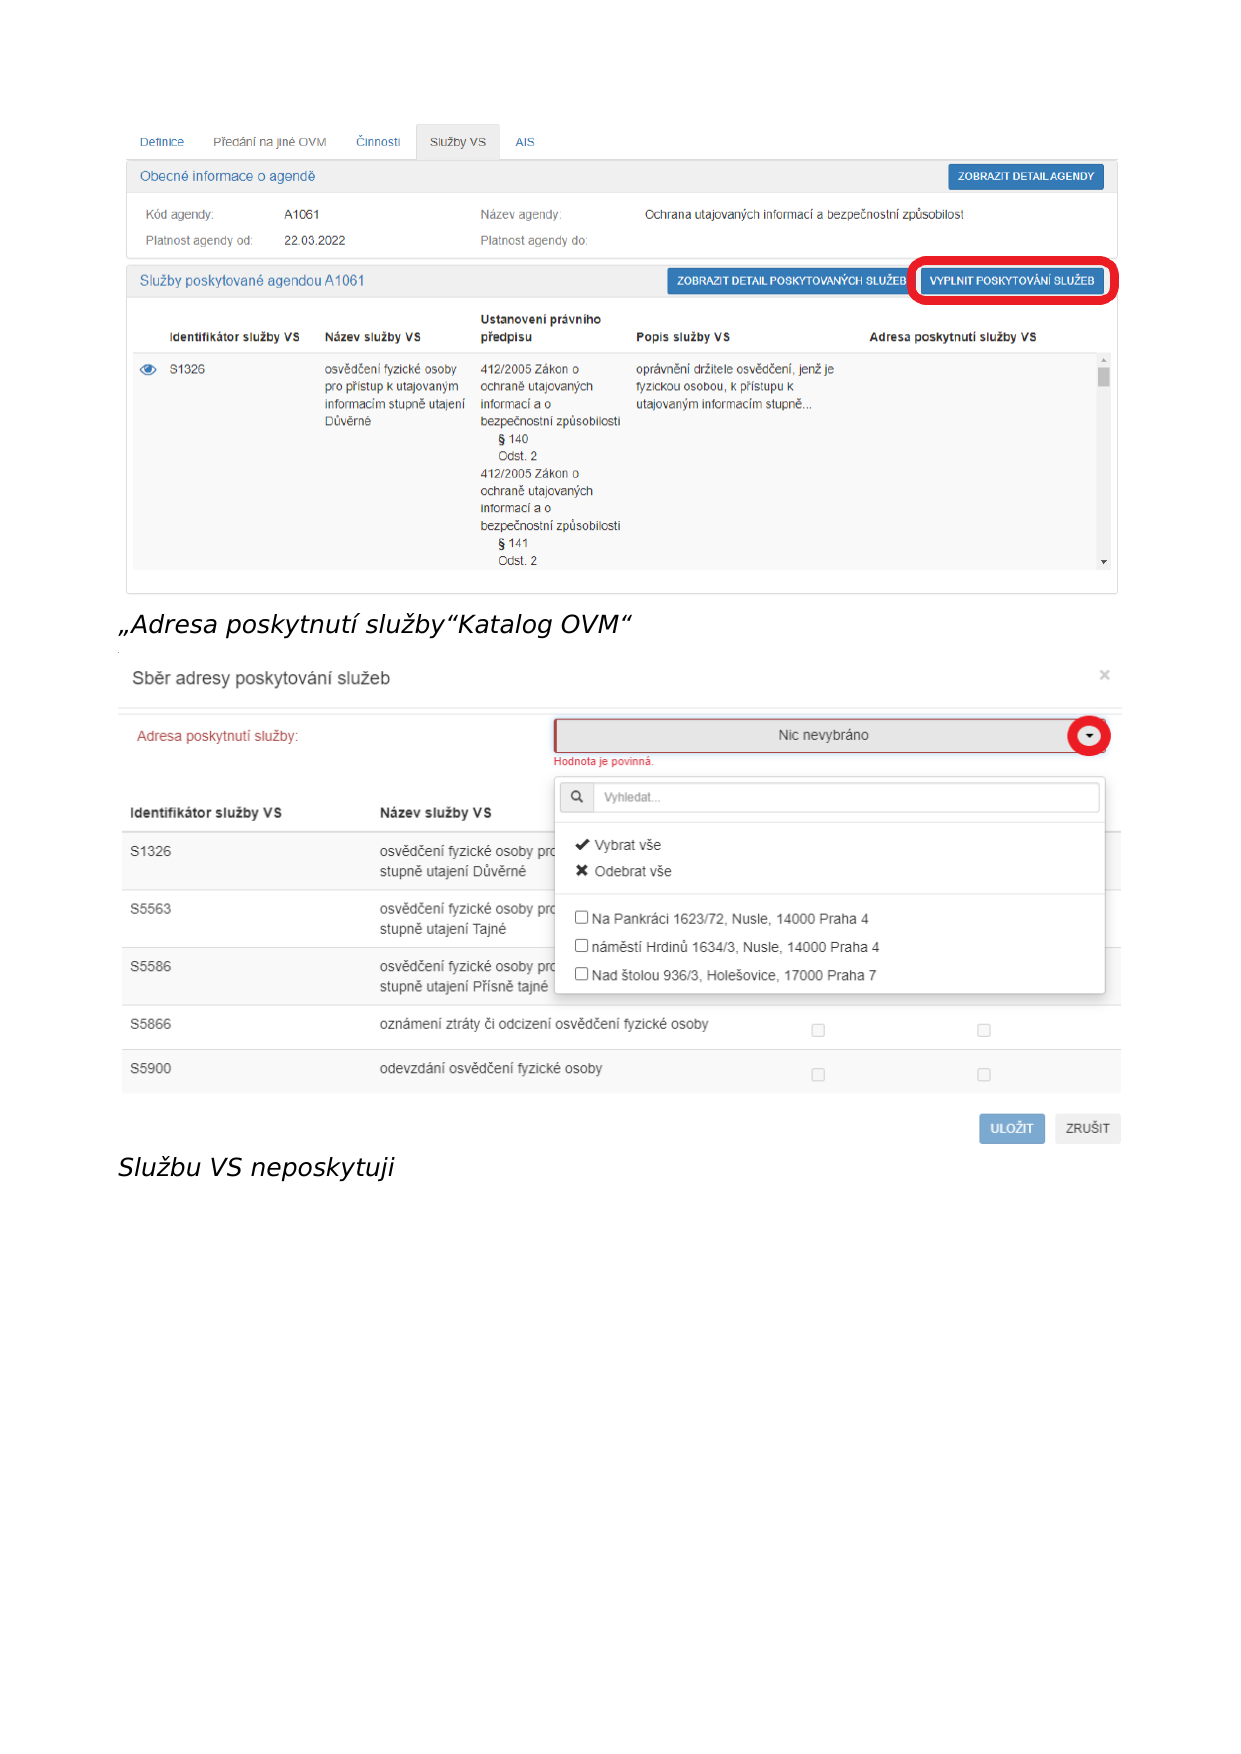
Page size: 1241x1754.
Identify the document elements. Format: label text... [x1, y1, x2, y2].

text „Adresa poskytnutí služby“Katalog OVM“ [118, 611, 1122, 640]
text Službu VS neposkytuji [118, 1147, 1122, 1182]
picture [118, 652, 1123, 1147]
picture [118, 118, 1123, 599]
